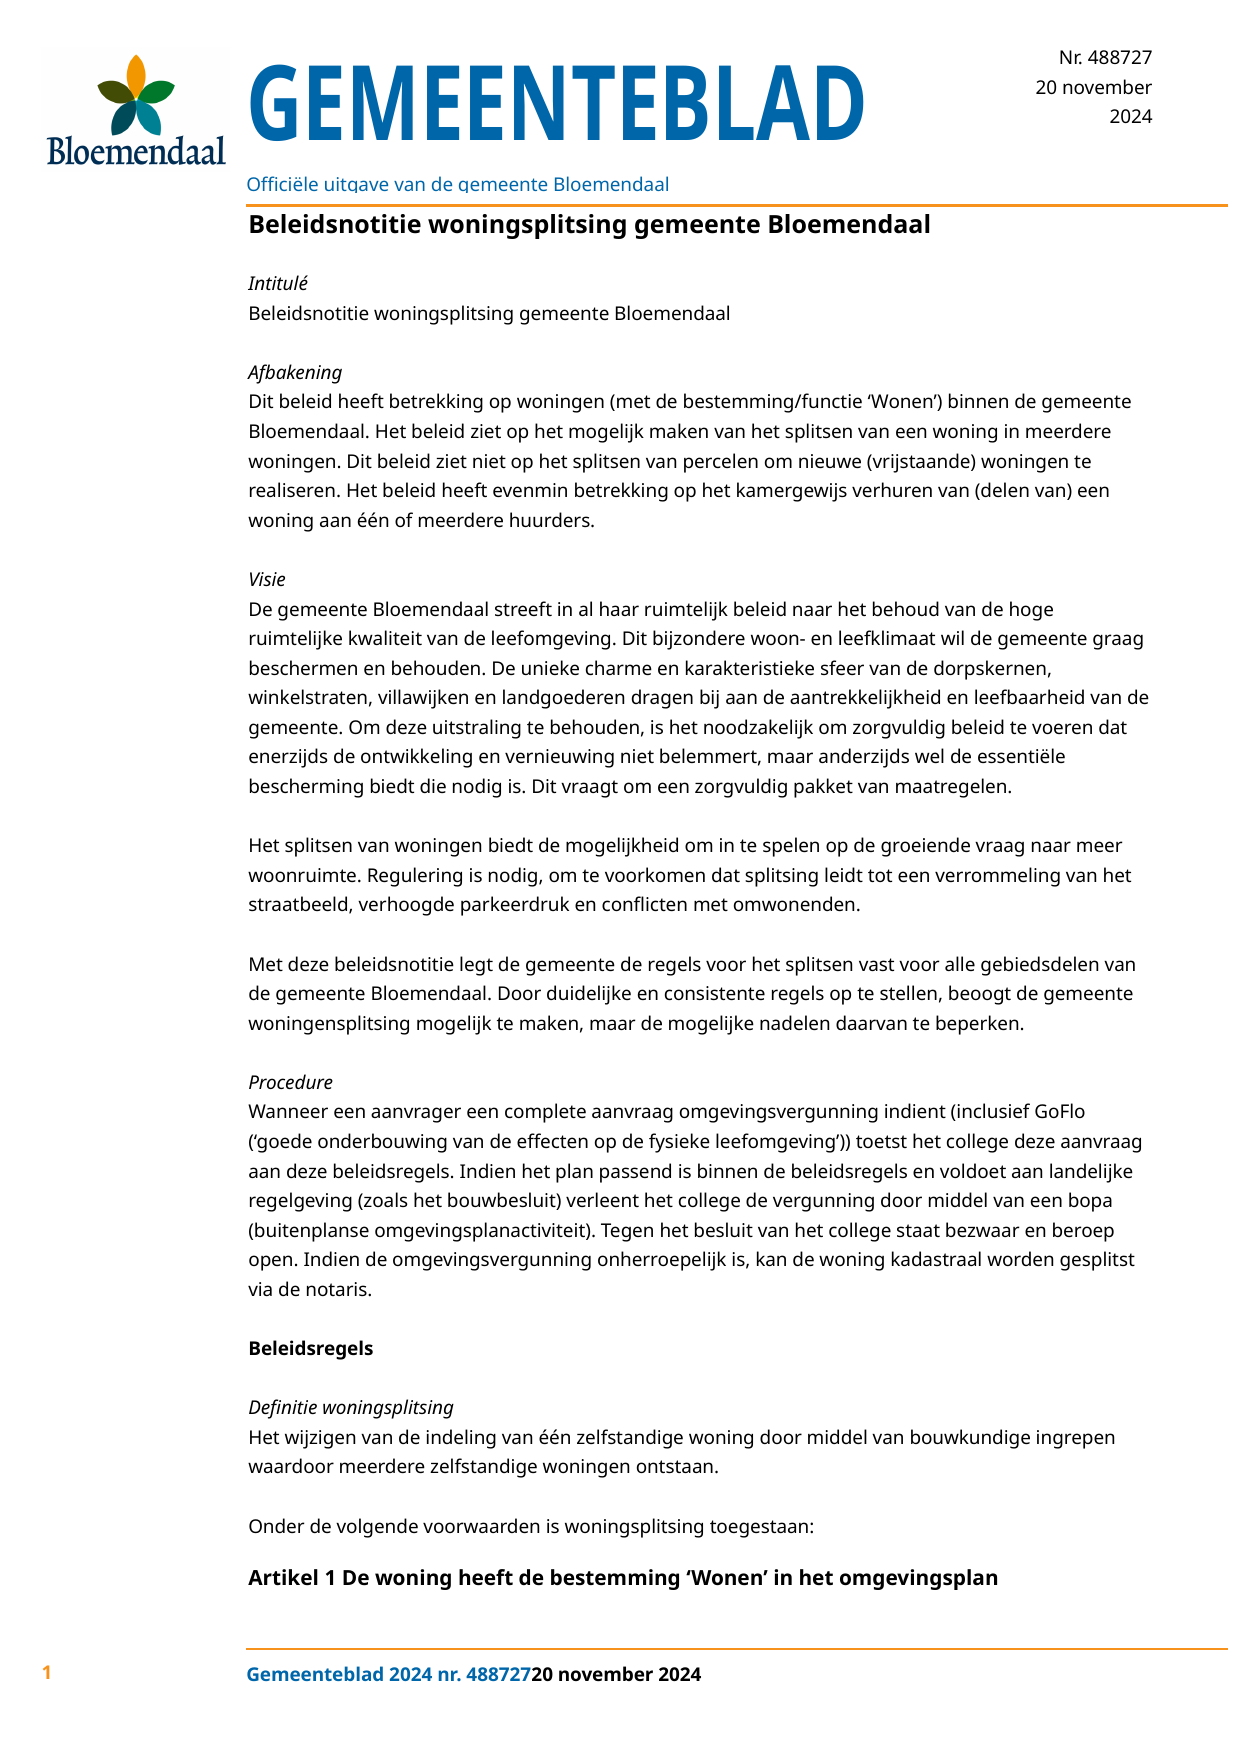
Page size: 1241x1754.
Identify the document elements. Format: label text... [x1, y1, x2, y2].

text Met deze beleidsnotitie legt de gemeente de regels voor het splitsen vast voor alle gebiedsdelen van de gemeente Bloemendaal. Door duidelijke en consistente regels op te stellen, beoogt de gemeente woningensplitsing mogelijk te maken, maar de mogelijke nadelen daarvan te beperken. [248, 951, 1152, 1036]
text Artikel 1 De woning heeft de bestemming ‘Wonen’ in het omgevingsplan [248, 1563, 1152, 1592]
text Intitulé [248, 270, 1152, 296]
picture [41, 47, 231, 172]
text Onder de volgende voorwaarden is woningsplitsing toegestaan: [248, 1513, 1152, 1538]
text Visie [248, 566, 1152, 592]
text Dit beleid heeft betrekking op woningen (met de bestemming/functie ‘Wonen’) binnen de gemeente Bloemendaal. Het beleid ziet op het mogelijk maken van het splitsen van een woning in meerdere woningen. Dit beleid ziet niet op het splitsen van percelen om nieuwe (vrijstaande) woningen te realiseren. Het beleid heeft evenmin betrekking op het kamergewijs verhuren van (delen van) een woning aan één of meerdere huurders. [248, 389, 1152, 533]
text Beleidsnotitie woningsplitsing gemeente Bloemendaal [248, 207, 1152, 241]
text Het splitsen van woningen biedt de mogelijkheid om in te spelen op de groeiende vraag naar meer woonruimte. Regulering is nodig, om te voorkomen dat splitsing leidt tot een verrommeling van het straatbeeld, verhoogde parkeerdruk en conflicten met omwonenden. [248, 832, 1152, 917]
text De gemeente Bloemendaal streeft in al haar ruimtelijk beleid naar het behoud van de hoge ruimtelijke kwaliteit van de leefomgeving. Dit bijzondere woon- en leefklimaat wil de gemeente graag beschermen en behouden. De unieke charme en karakteristieke sfeer van de dorpskernen, winkelstraten, villawijken en landgoederen dragen bij aan de aantrekkelijkheid en leefbaarheid van de gemeente. Om deze uitstraling te behouden, is het noodzakelijk om zorgvuldig beleid te voeren dat enerzijds de ontwikkeling en vernieuwing niet belemmert, maar anderzijds wel de essentiële bescherming biedt die nodig is. Dit vraagt om een zorgvuldig pakket van maatregelen. [248, 596, 1152, 799]
text Afbakening [248, 359, 1152, 385]
text Beleidsregels [248, 1335, 1152, 1361]
text Procedure [248, 1069, 1152, 1095]
text Het wijzigen van de indeling van één zelfstandige woning door middel van bouwkundige ingrepen waardoor meerdere zelfstandige woningen ontstaan. [248, 1424, 1152, 1479]
text Beleidsnotitie woningsplitsing gemeente Bloemendaal [248, 300, 1152, 326]
text Definitie woningsplitsing [248, 1394, 1152, 1420]
text Wanneer een aanvrager een complete aanvraag omgevingsvergunning indient (inclusief GoFlo (‘goede onderbouwing van de effecten op de fysieke leefomgeving’)) toetst het college deze aanvraag aan deze beleidsregels. Indien het plan passend is binnen de beleidsregels en voldoet aan landelijke regelgeving (zoals het bouwbesluit) verleent het college de vergunning door middel van een bopa (buitenplanse omgevingsplanactiviteit). Tegen het besluit van het college staat bezwaar en beroep open. Indien de omgevingsvergunning onherroepelijk is, kan de woning kadastraal worden gesplitst via de notaris. [248, 1099, 1152, 1302]
